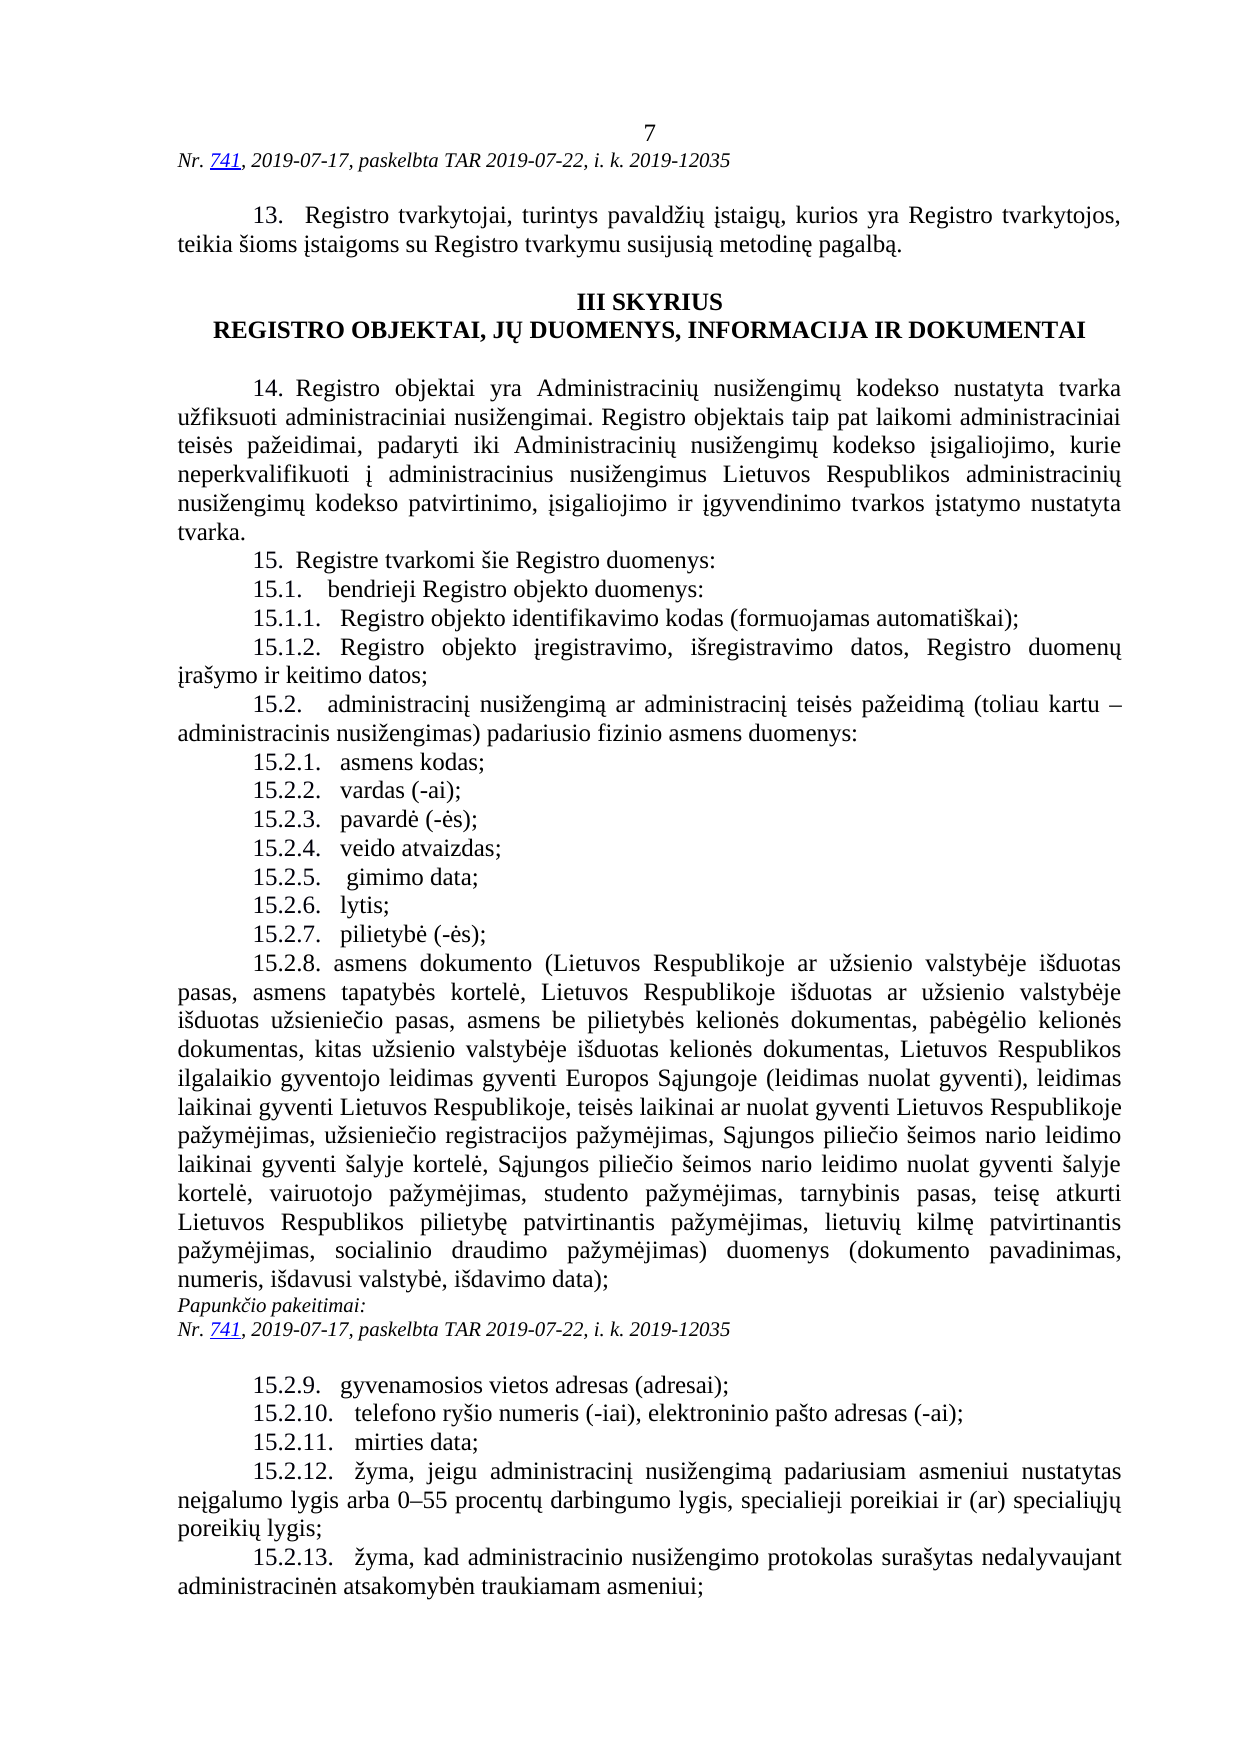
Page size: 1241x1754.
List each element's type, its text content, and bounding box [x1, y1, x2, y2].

text 15.1.2. Registro objekto įregistravimo, išregistravimo datos, Registro duomenų įrašymo ir keitimo datos; [177, 632, 1122, 689]
text 13. Registro tvarkytojai, turintys pavaldžių įstaigų, kurios yra Registro tvarkytojos, teikia šioms įstaigoms su Registro tvarkymu susijusią metodinę pagalbą. [177, 200, 1122, 258]
text 15.2.6. lytis; [177, 890, 1122, 919]
text REGISTRO OBJEKTAI, JŲ DUOMENYS, INFORMACIJA IR DOKUMENTAI [177, 315, 1122, 344]
text 15.2.11. mirties data; [177, 1427, 1122, 1456]
text 15.2.9. gyvenamosios vietos adresas (adresai); [177, 1370, 1122, 1398]
text 15.2.5. gimimo data; [177, 862, 1122, 890]
text Nr. 741, 2019-07-17, paskelbta TAR 2019-07-22, i. k. 2019-12035 [177, 1317, 1122, 1341]
text Nr. 741, 2019-07-17, paskelbta TAR 2019-07-22, i. k. 2019-12035 [177, 148, 1122, 172]
text 15.2.1. asmens kodas; [177, 747, 1122, 775]
text 15.2.7. pilietybė (-ės); [177, 919, 1122, 948]
text III SKYRIUS [177, 287, 1122, 315]
text 15.2.2. vardas (-ai); [177, 775, 1122, 804]
text 15.2.12. žyma, jeigu administracinį nusižengimą padariusiam asmeniui nustatytas neįgalumo lygis arba 0–55 procentų darbingumo lygis, specialieji poreikiai ir (ar) specialiųjų poreikių lygis; [177, 1456, 1122, 1542]
text 15.2.8. asmens dokumento (Lietuvos Respublikoje ar užsienio valstybėje išduotas pasas, asmens tapatybės kortelė, Lietuvos Respublikoje išduotas ar užsienio valstybėje išduotas užsieniečio pasas, asmens be pilietybės kelionės dokumentas, pabėgėlio kelionės dokumentas, kitas užsienio valstybėje išduotas kelionės dokumentas, Lietuvos Respublikos ilgalaikio gyventojo leidimas gyventi Europos Sąjungoje (leidimas nuolat gyventi), leidimas laikinai gyventi Lietuvos Respublikoje, teisės laikinai ar nuolat gyventi Lietuvos Respublikoje pažymėjimas, užsieniečio registracijos pažymėjimas, Sąjungos piliečio šeimos nario leidimo laikinai gyventi šalyje kortelė, Sąjungos piliečio šeimos nario leidimo nuolat gyventi šalyje kortelė, vairuotojo pažymėjimas, studento pažymėjimas, tarnybinis pasas, teisę atkurti Lietuvos Respublikos pilietybę patvirtinantis pažymėjimas, lietuvių kilmę patvirtinantis pažymėjimas, socialinio draudimo pažymėjimas) duomenys (dokumento pavadinimas, numeris, išdavusi valstybė, išdavimo data); [177, 948, 1122, 1293]
text 15.2.4. veido atvaizdas; [177, 833, 1122, 862]
text 15.2.13. žyma, kad administracinio nusižengimo protokolas surašytas nedalyvaujant administracinėn atsakomybėn traukiamam asmeniui; [177, 1542, 1122, 1600]
text 14. Registro objektai yra Administracinių nusižengimų kodekso nustatyta tvarka užfiksuoti administraciniai nusižengimai. Registro objektais taip pat laikomi administraciniai teisės pažeidimai, padaryti iki Administracinių nusižengimų kodekso įsigaliojimo, kurie neperkvalifikuoti į administracinius nusižengimus Lietuvos Respublikos administracinių nusižengimų kodekso patvirtinimo, įsigaliojimo ir įgyvendinimo tvarkos įstatymo nustatyta tvarka. [177, 373, 1122, 545]
text 15.1. bendrieji Registro objekto duomenys: [177, 574, 1122, 603]
text 15.2. administracinį nusižengimą ar administracinį teisės pažeidimą (toliau kartu – administracinis nusižengimas) padariusio fizinio asmens duomenys: [177, 689, 1122, 747]
text 15.2.3. pavardė (-ės); [177, 804, 1122, 833]
text 15. Registre tvarkomi šie Registro duomenys: [177, 545, 1122, 574]
text 15.1.1. Registro objekto identifikavimo kodas (formuojamas automatiškai); [177, 603, 1122, 632]
text Papunkčio pakeitimai: [177, 1293, 1122, 1317]
text 15.2.10. telefono ryšio numeris (-iai), elektroninio pašto adresas (-ai); [177, 1398, 1122, 1427]
